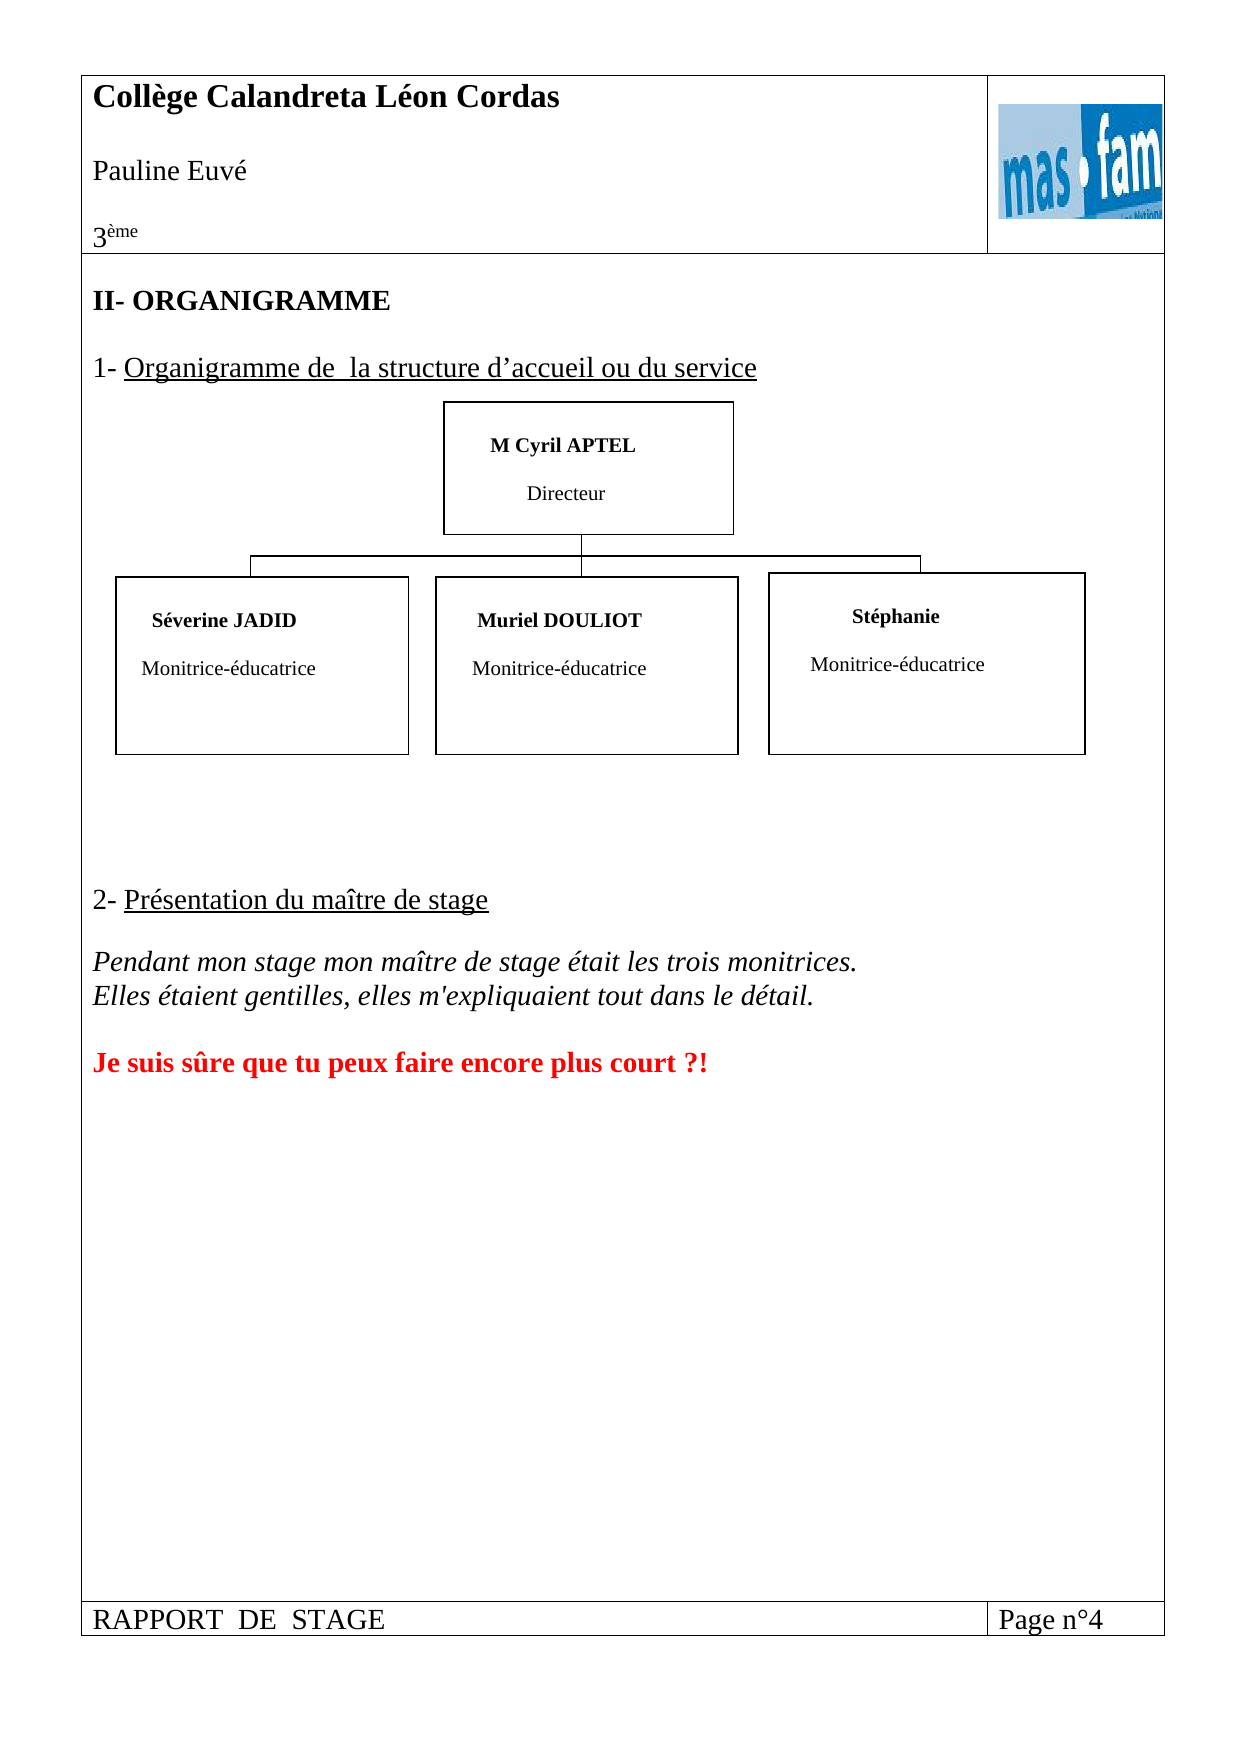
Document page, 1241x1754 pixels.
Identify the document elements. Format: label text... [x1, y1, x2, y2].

table_header Collège Calandreta Léon Cordas Pauline Euvé 3ème [82, 76, 987, 253]
table_header [988, 76, 1164, 253]
table_cell RAPPORT DE STAGE [82, 1602, 987, 1635]
table_cell II- ORGANIGRAMME 1- Organigramme de la structure d’accueil ou du service 2- Présentation du maître de stage Pendant mon stage mon maître de stage était les trois monitrices. Elles étaient gentilles, elles m'expliquaient tout dans le détail. Je suis sûre que tu peux faire encore plus court ?! [82, 254, 1164, 1601]
table_cell Page n°4 [988, 1602, 1164, 1635]
